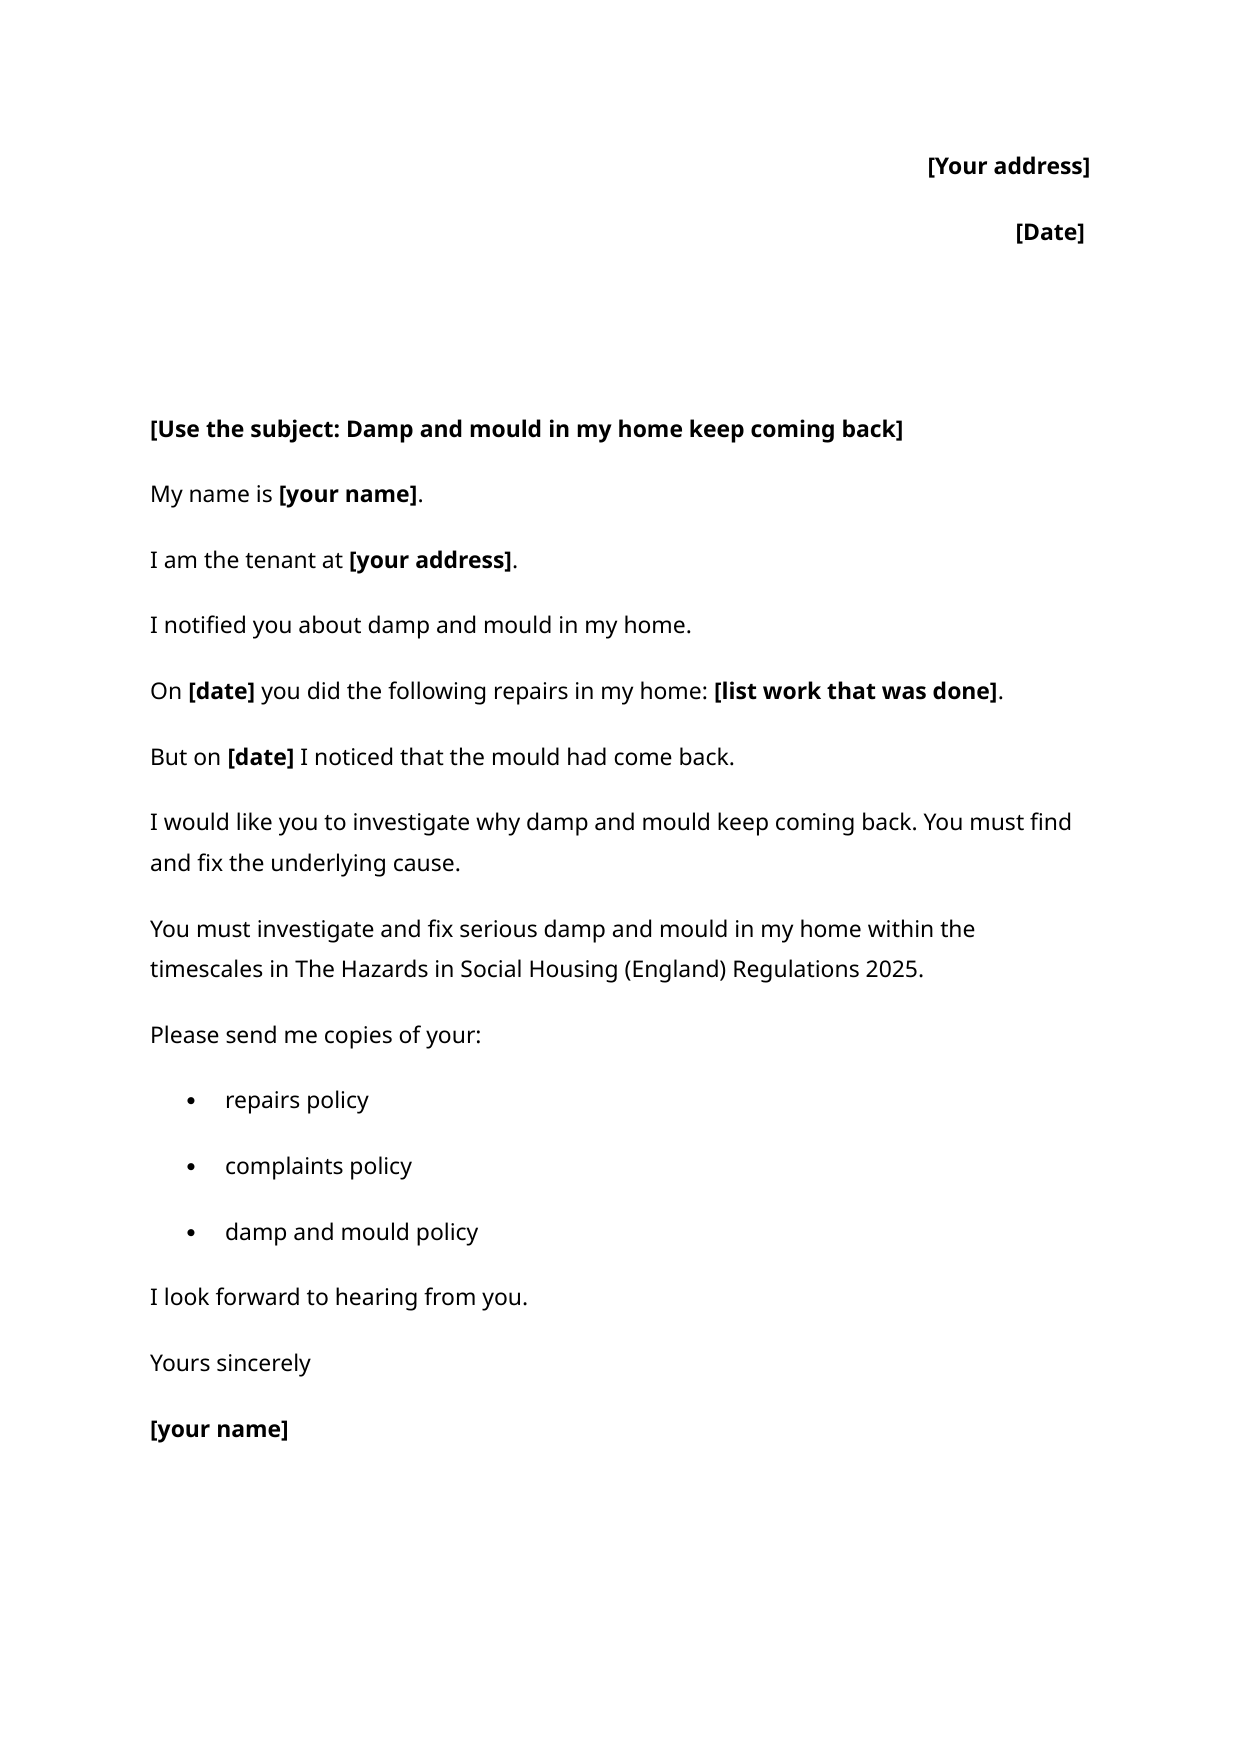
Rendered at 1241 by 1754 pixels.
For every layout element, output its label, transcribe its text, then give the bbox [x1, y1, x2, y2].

text But on [date] I noticed that the mould had come back. [150, 741, 1090, 772]
text I am the tenant at [your address]. [150, 544, 1090, 575]
text [Date] [150, 216, 1090, 247]
text [Use the subject: Damp and mould in my home keep coming back] [150, 412, 1090, 444]
list repairs policy [187, 1084, 1090, 1116]
text On [date] you did the following repairs in my home: [list work that was done]. [150, 675, 1090, 706]
text [your name] [150, 1412, 1090, 1444]
text [Your address] [150, 150, 1090, 181]
text I notified you about damp and mould in my home. [150, 609, 1090, 641]
text I would like you to investigate why damp and mould keep coming back. You must find and fix the underlying cause. [150, 806, 1090, 878]
list damp and mould policy [187, 1216, 1090, 1247]
text My name is [your name]. [150, 478, 1090, 509]
list complaints policy [187, 1150, 1090, 1181]
text You must investigate and fix serious damp and mould in my home within the timescales in The Hazards in Social Housing (England) Regulations 2025. [150, 912, 1090, 984]
text Please send me copies of your: [150, 1019, 1090, 1050]
text I look forward to hearing from you. [150, 1281, 1090, 1312]
text Yours sincerely [150, 1347, 1090, 1378]
